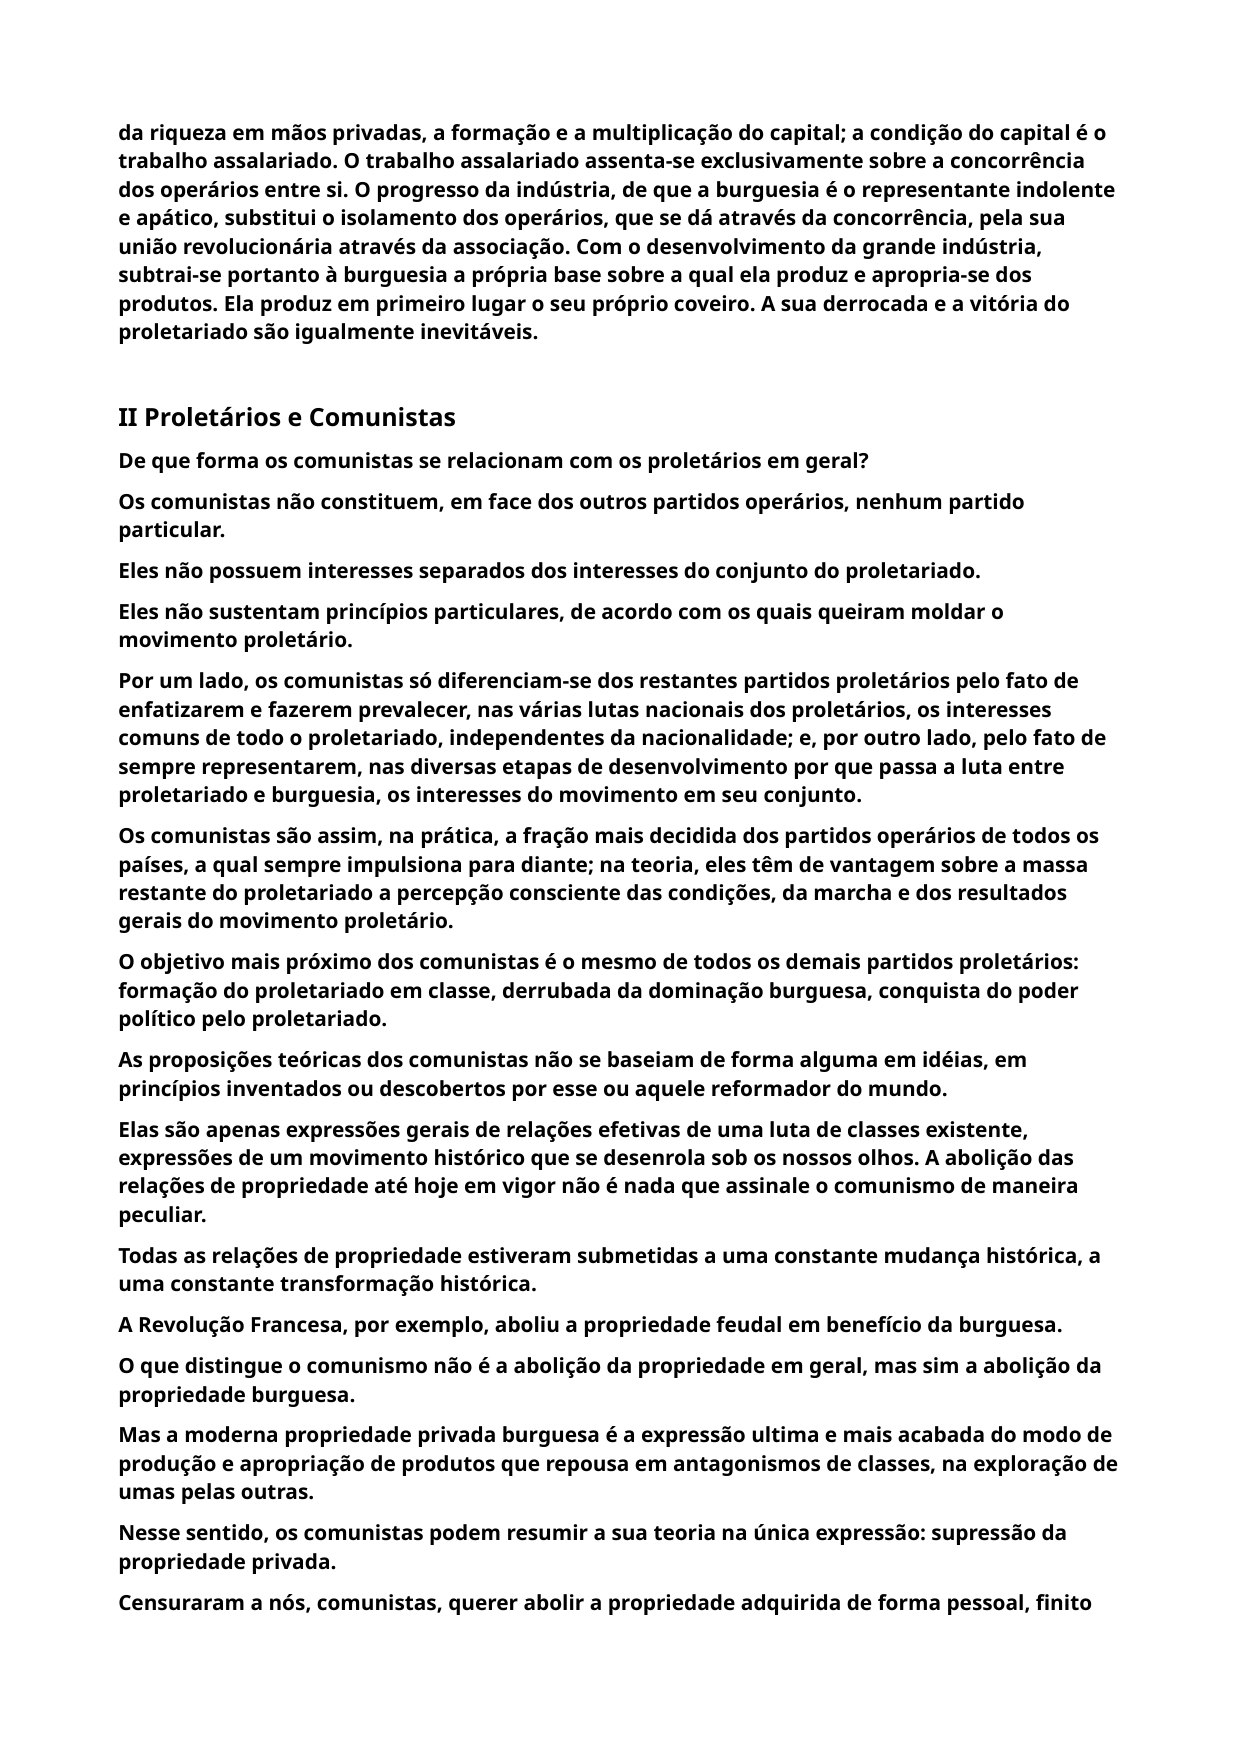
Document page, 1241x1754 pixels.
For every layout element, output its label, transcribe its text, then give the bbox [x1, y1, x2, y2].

text Elas são apenas expressões gerais de relações efetivas de uma luta de classes existente, expressões de um movimento histórico que se desenrola sob os nossos olhos. A abolição das relações de propriedade até hoje em vigor não é nada que assinale o comunismo de maneira peculiar. [118, 1115, 1122, 1228]
text Eles não possuem interesses separados dos interesses do conjunto do proletariado. [118, 556, 1122, 585]
text Os comunistas não constituem, em face dos outros partidos operários, nenhum partido particular. [118, 487, 1122, 544]
text Nesse sentido, os comunistas podem resumir a sua teoria na única expressão: supressão da propriedade privada. [118, 1518, 1122, 1575]
text Os comunistas são assim, na prática, a fração mais decidida dos partidos operários de todos os países, a qual sempre impulsiona para diante; na teoria, eles têm de vantagem sobre a massa restante do proletariado a percepção consciente das condições, da marcha e dos resultados gerais do movimento proletário. [118, 821, 1122, 935]
text A Revolução Francesa, por exemplo, aboliu a propriedade feudal em benefício da burguesa. [118, 1310, 1122, 1339]
text Mas a moderna propriedade privada burguesa é a expressão ultima e mais acabada do modo de produção e apropriação de produtos que repousa em antagonismos de classes, na exploração de umas pelas outras. [118, 1421, 1122, 1506]
text Censuraram a nós, comunistas, querer abolir a propriedade adquirida de forma pessoal, finito [118, 1588, 1122, 1616]
text Por um lado, os comunistas só diferenciam-se dos restantes partidos proletários pelo fato de enfatizarem e fazerem prevalecer, nas várias lutas nacionais dos proletários, os interesses comuns de todo o proletariado, independentes da nacionalidade; e, por outro lado, pelo fato de sempre representarem, nas diversas etapas de desenvolvimento por que passa a luta entre proletariado e burguesia, os interesses do movimento em seu conjunto. [118, 667, 1122, 809]
text O que distingue o comunismo não é a abolição da propriedade em geral, mas sim a abolição da propriedade burguesa. [118, 1351, 1122, 1408]
text Todas as relações de propriedade estiveram submetidas a uma constante mudança histórica, a uma constante transformação histórica. [118, 1241, 1122, 1298]
text De que forma os comunistas se relacionam com os proletários em geral? [118, 446, 1122, 474]
text II Proletários e Comunistas [118, 399, 1122, 433]
text da riqueza em mãos privadas, a formação e a multiplicação do capital; a condição do capital é o trabalho assalariado. O trabalho assalariado assenta-se exclusivamente sobre a concorrência dos operários entre si. O progresso da indústria, de que a burguesia é o representante indolente e apático, substitui o isolamento dos operários, que se dá através da concorrência, pela sua união revolucionária através da associação. Com o desenvolvimento da grande indústria, subtrai-se portanto à burguesia a própria base sobre a qual ela produz e apropria-se dos produtos. Ela produz em primeiro lugar o seu próprio coveiro. A sua derrocada e a vitória do proletariado são igualmente inevitáveis. [118, 118, 1122, 346]
text O objetivo mais próximo dos comunistas é o mesmo de todos os demais partidos proletários: formação do proletariado em classe, derrubada da dominação burguesa, conquista do poder político pelo proletariado. [118, 947, 1122, 1033]
text Eles não sustentam princípios particulares, de acordo com os quais queiram moldar o movimento proletário. [118, 597, 1122, 654]
text As proposições teóricas dos comunistas não se baseiam de forma alguma em idéias, em princípios inventados ou descobertos por esse ou aquele reformador do mundo. [118, 1045, 1122, 1102]
